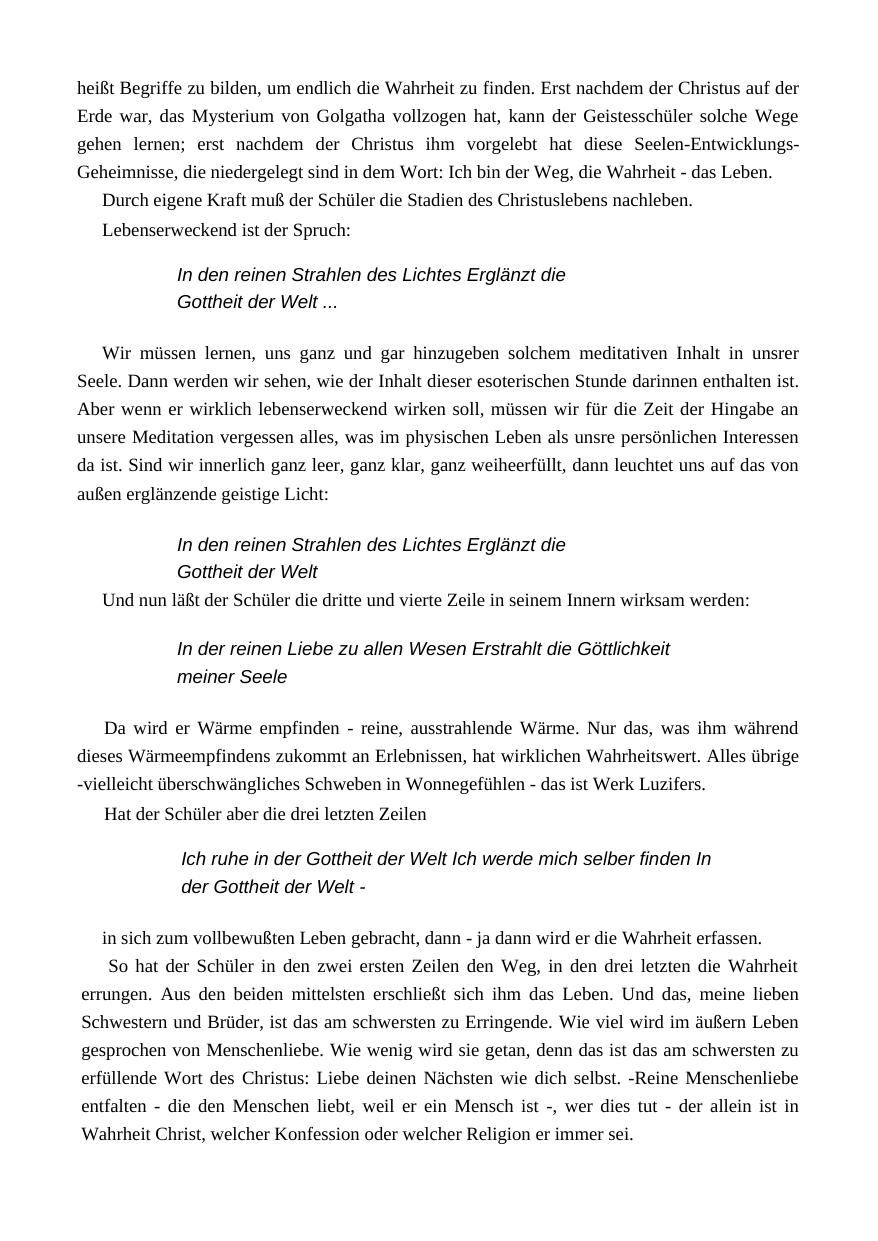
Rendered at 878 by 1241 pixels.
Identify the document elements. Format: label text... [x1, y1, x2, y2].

text Lebenserweckend ist der Spruch: [77, 219, 800, 240]
text In der reinen Liebe zu allen Wesen Erstrahlt die Göttlichkeit meiner Seele [177, 638, 675, 688]
text Wir müssen lernen, uns ganz und gar hinzugeben solchem meditativen Inhalt in unsrer Seele. Dann werden wir sehen, wie der Inhalt dieser esoterischen Stunde darinnen enthalten ist. Aber wenn er wirklich lebenserweckend wirken soll, müssen wir für die Zeit der Hingabe an unsere Meditation vergessen alles, was im physischen Leben als unsre persönlichen Interessen da ist. Sind wir innerlich ganz leer, ganz klar, ganz weiheerfüllt, dann leuchtet uns auf das von außen erglänzende geistige Licht: [77, 342, 800, 504]
text In den reinen Strahlen des Lichtes Erglänzt die Gottheit der Welt ... [177, 263, 634, 313]
text Da wird er Wärme empfinden - reine, ausstrahlende Wärme. Nur das, was ihm während dieses Wärmeempfindens zukommt an Erlebnissen, hat wirklichen Wahrheitswert. Alles übrige -vielleicht überschwängliches Schweben in Wonnegefühlen - das ist Werk Luzifers. [77, 717, 800, 795]
text Ich ruhe in der Gottheit der Welt Ich werde mich selber finden In der Gottheit der Welt - [181, 848, 745, 897]
text heißt Begriffe zu bilden, um endlich die Wahrheit zu finden. Erst nachdem der Christus auf der Erde war, das Mysterium von Golgatha vollzogen hat, kann der Geistesschüler solche Wege gehen lernen; erst nachdem der Christus ihm vorgelebt hat diese Seelen-Entwicklungs-Geheimnisse, die niedergelegt sind in dem Wort: Ich bin der Weg, die Wahrheit - das Leben. [77, 77, 800, 182]
text Hat der Schüler aber die drei letzten Zeilen [77, 803, 800, 825]
text So hat der Schüler in den zwei ersten Zeilen den Weg, in den drei letzten die Wahrheit errungen. Aus den beiden mittelsten erschließt sich ihm das Leben. Und das, meine lieben Schwestern und Brüder, ist das am schwersten zu Erringende. Wie viel wird im äußern Leben gesprochen von Menschenliebe. Wie wenig wird sie getan, denn das ist das am schwersten zu erfüllende Wort des Christus: Liebe deinen Nächsten wie dich selbst. -Reine Menschenliebe entfalten - die den Menschen liebt, weil er ein Mensch ist -, wer dies tut - der allein ist in Wahrheit Christ, welcher Konfession oder welcher Religion er immer sei. [81, 955, 800, 1144]
text In den reinen Strahlen des Lichtes Erglänzt die Gottheit der Welt [177, 533, 634, 583]
text Und nun läßt der Schüler die dritte und vierte Zeile in seinem Innern wirksam werden: [77, 589, 800, 611]
text in sich zum vollbewußten Leben gebracht, dann - ja dann wird er die Wahrheit erfassen. [77, 927, 800, 948]
text Durch eigene Kraft muß der Schüler die Stadien des Christuslebens nachleben. [77, 189, 800, 210]
